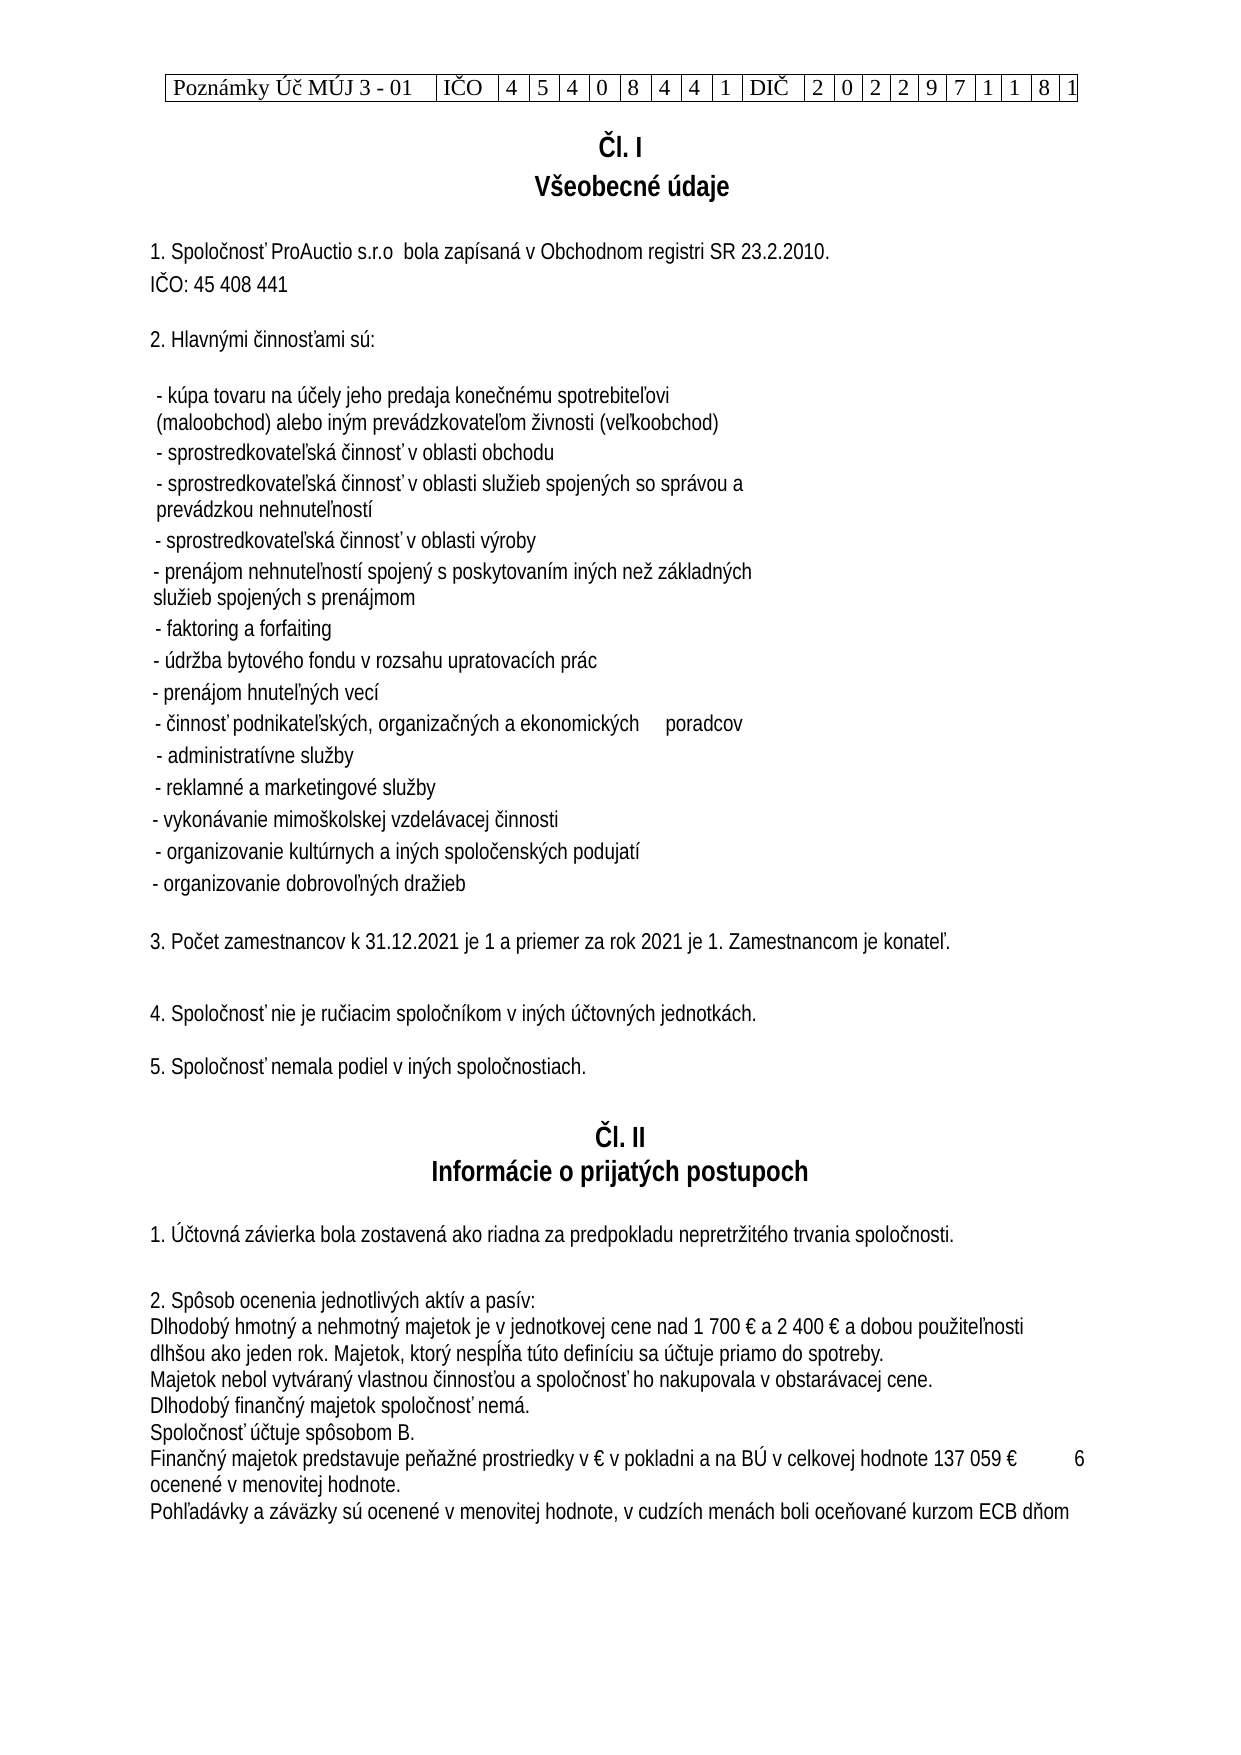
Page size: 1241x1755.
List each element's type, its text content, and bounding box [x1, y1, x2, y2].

text Všeobecné údaje [150, 169, 1107, 203]
text Spoločnosť účtuje spôsobom B. [150, 1419, 1090, 1445]
text 3. Počet zamestnancov k 31.12.2021 je 1 a priemer za rok 2021 je 1. Zamestnancom je konateľ. [150, 928, 1090, 954]
table_header [780, 835, 1095, 867]
table_header - sprostredkovateľská činnosť v oblasti služieb spojených so správou a prevádzkou nehnuteľností [155, 469, 780, 524]
table_header - prenájom nehnuteľností spojený s poskytovaním iných než základných služieb spojených s prenájmom [152, 556, 780, 612]
table_header - sprostredkovateľská činnosť v oblasti obchodu [155, 437, 780, 468]
table_header 1 [1002, 75, 1031, 101]
text Majetok nebol vytváraný vlastnou činnosťou a spoločnosť ho nakupovala v obstarávacej cene. [150, 1366, 1090, 1392]
table_header 2 [805, 75, 834, 101]
text 2. Hlavnými činnosťami sú: [150, 326, 1090, 352]
text 4. Spoločnosť nie je ručiacim spoločníkom v iných účtovných jednotkách. [150, 1000, 1090, 1026]
table_header - kúpa tovaru na účely jeho predaja konečnému spotrebiteľovi (maloobchod) alebo iným prevádzkovateľom živnosti (veľkoobchod) [155, 381, 780, 437]
text Pohľadávky a záväzky sú ocenené v menovitej hodnote, v cudzích menách boli oceňované kurzom ECB dňom [150, 1498, 1090, 1524]
table_header - údržba bytového fondu v rozsahu upratovacích prác [152, 644, 780, 676]
table_header 1 [713, 75, 742, 101]
table_header [780, 803, 1095, 835]
table_header IČO [437, 75, 498, 101]
text Finančný majetok predstavuje peňažné prostriedky v € v pokladni a na BÚ v celkovej hodnote 137 059 € 6 ocenené v menovitej hodnote. [150, 1445, 1090, 1498]
table_header [780, 612, 1095, 644]
table_header - sprostredkovateľská činnosť v oblasti výroby [153, 524, 780, 556]
table_header 1 [976, 75, 1001, 101]
text dlhšou ako jeden rok. Majetok, ktorý nespĺňa túto definíciu sa účtuje priamo do spotreby. [150, 1340, 1090, 1366]
table_header [780, 708, 1095, 739]
table_header - organizovanie kultúrnych a iných spoločenských podujatí [149, 835, 780, 867]
text Dlhodobý hmotný a nehmotný majetok je v jednotkovej cene nad 1 700 € a 2 400 € a dobou použiteľnosti [150, 1313, 1090, 1340]
text Čl. I [150, 130, 1090, 163]
table_header 9 [919, 75, 946, 101]
table_header 2 [863, 75, 890, 101]
text Dlhodobý finančný majetok spoločnosť nemá. [150, 1392, 1090, 1419]
table_header [780, 556, 1095, 612]
table_header 5 [530, 75, 559, 101]
table_header [780, 740, 1095, 771]
table_header 4 [499, 75, 529, 101]
text Čl. II [150, 1120, 1090, 1154]
table_header 8 [1032, 75, 1059, 101]
text 5. Spoločnosť nemala podiel v iných spoločnostiach. [150, 1053, 1090, 1079]
table_header 0 [590, 75, 620, 101]
table_header - faktoring a forfaiting [149, 612, 780, 644]
table_header 8 [621, 75, 651, 101]
table_header [780, 437, 1095, 468]
table_header 0 [835, 75, 862, 101]
text 1. Účtovná závierka bola zostavená ako riadna za predpokladu nepretržitého trvania spoločnosti. [150, 1221, 1090, 1247]
table_header - činnosť podnikateľských, organizačných a ekonomických poradcov [153, 708, 780, 739]
text IČO: 45 408 441 [150, 271, 1090, 297]
table_header 7 [947, 75, 975, 101]
table_header - administratívne služby [155, 740, 780, 771]
table_header 2 [891, 75, 918, 101]
table_header [780, 644, 1095, 676]
table_header - organizovanie dobrovoľných dražieb [145, 867, 780, 899]
table_header [780, 381, 1084, 437]
table_header [780, 771, 1095, 803]
table_header [780, 469, 1095, 524]
table_header Poznámky Úč MÚJ 3 - 01 [166, 75, 436, 101]
table_header 1 [1060, 75, 1077, 101]
table_header - vykonávanie mimoškolskej vzdelávacej činnosti [145, 803, 780, 835]
table_header - prenájom hnuteľných vecí [145, 676, 780, 708]
table_header [780, 867, 1095, 899]
table_header 4 [682, 75, 712, 101]
table_header - reklamné a marketingové služby [153, 771, 780, 803]
text Informácie o prijatých postupoch [150, 1154, 1090, 1187]
text 1. Spoločnosť ProAuctio s.r.o bola zapísaná v Obchodnom registri SR 23.2.2010. [150, 238, 1090, 264]
table_header [780, 676, 1095, 708]
table_header DIČ [743, 75, 804, 101]
text 2. Spôsob ocenenia jednotlivých aktív a pasív: [150, 1287, 1090, 1313]
table_header 4 [652, 75, 681, 101]
table_header [780, 524, 1095, 556]
table_header 4 [560, 75, 589, 101]
